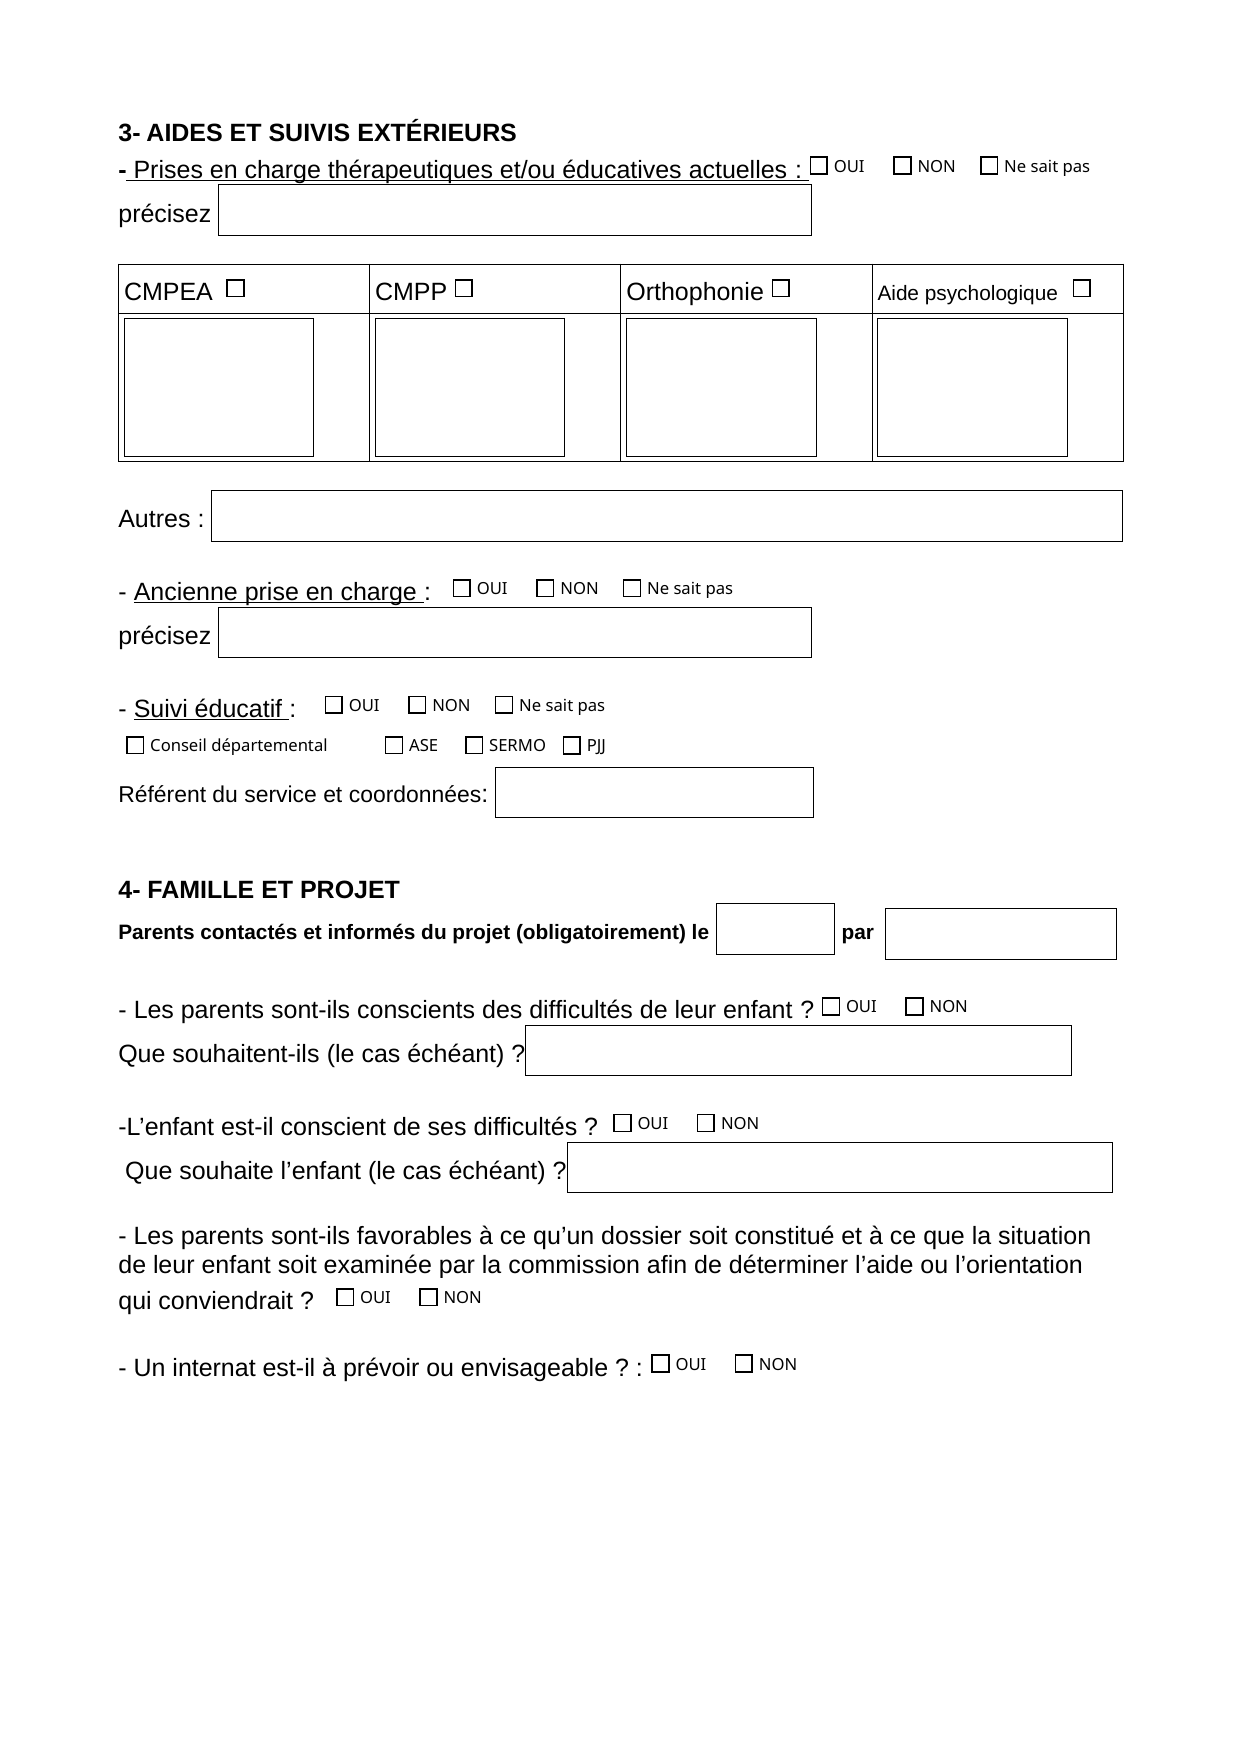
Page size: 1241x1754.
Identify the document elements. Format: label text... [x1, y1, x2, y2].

text 3- AIDES ET SUIVIS EXTÉRIEURS [118, 118, 1122, 147]
text [783, 1104, 1122, 1142]
text - Un internat est-il à prévoir ou envisageable ? : [118, 1345, 650, 1382]
text - Prises en charge thérapeutiques et/ou éducatives actuelles : précisez [812, 147, 1122, 235]
table_header Orthophonie [621, 265, 872, 313]
table_header CMPP [370, 265, 620, 313]
text [821, 1345, 1122, 1382]
text Autres : [118, 490, 211, 541]
text Que souhaite l’enfant (le cas échéant) ? [118, 1142, 567, 1192]
text Que souhaitent-ils (le cas échéant) ? [118, 1025, 525, 1075]
text -L’enfant est-il conscient de ses difficultés ? [118, 1104, 612, 1142]
text Référent du service et coordonnées: [118, 767, 495, 817]
text [814, 767, 1122, 817]
text précisez [118, 607, 218, 657]
text - Ancienne prise en charge : [118, 569, 452, 607]
text Parents contactés et informés du projet (obligatoirement) le par [118, 903, 1122, 959]
text - Les parents sont-ils conscients des difficultés de leur enfant ? [118, 987, 1122, 1025]
text [386, 686, 407, 724]
table_header Aide psychologique [873, 265, 1123, 313]
text - Prises en charge thérapeutiques et/ou éducatives actuelles : précisez [118, 147, 809, 235]
text [1072, 1025, 1122, 1075]
text - Suivi éducatif : [118, 686, 324, 724]
text 4- FAMILLE ET PROJET [118, 875, 1122, 903]
table_header CMPEA [119, 265, 369, 313]
table_cell [621, 314, 872, 461]
text [514, 569, 535, 607]
text [812, 607, 1122, 657]
table_cell [370, 314, 620, 461]
table_cell [119, 314, 369, 461]
text [634, 686, 1122, 724]
text - Les parents sont-ils favorables à ce qu’un dossier soit constitué et à ce que la situation de leur enfant soit examinée par la commission afin de déterminer l’aide ou l’orientation qui conviendrait ? [118, 1221, 1122, 1316]
text [762, 569, 1122, 607]
table_cell [873, 314, 1123, 461]
